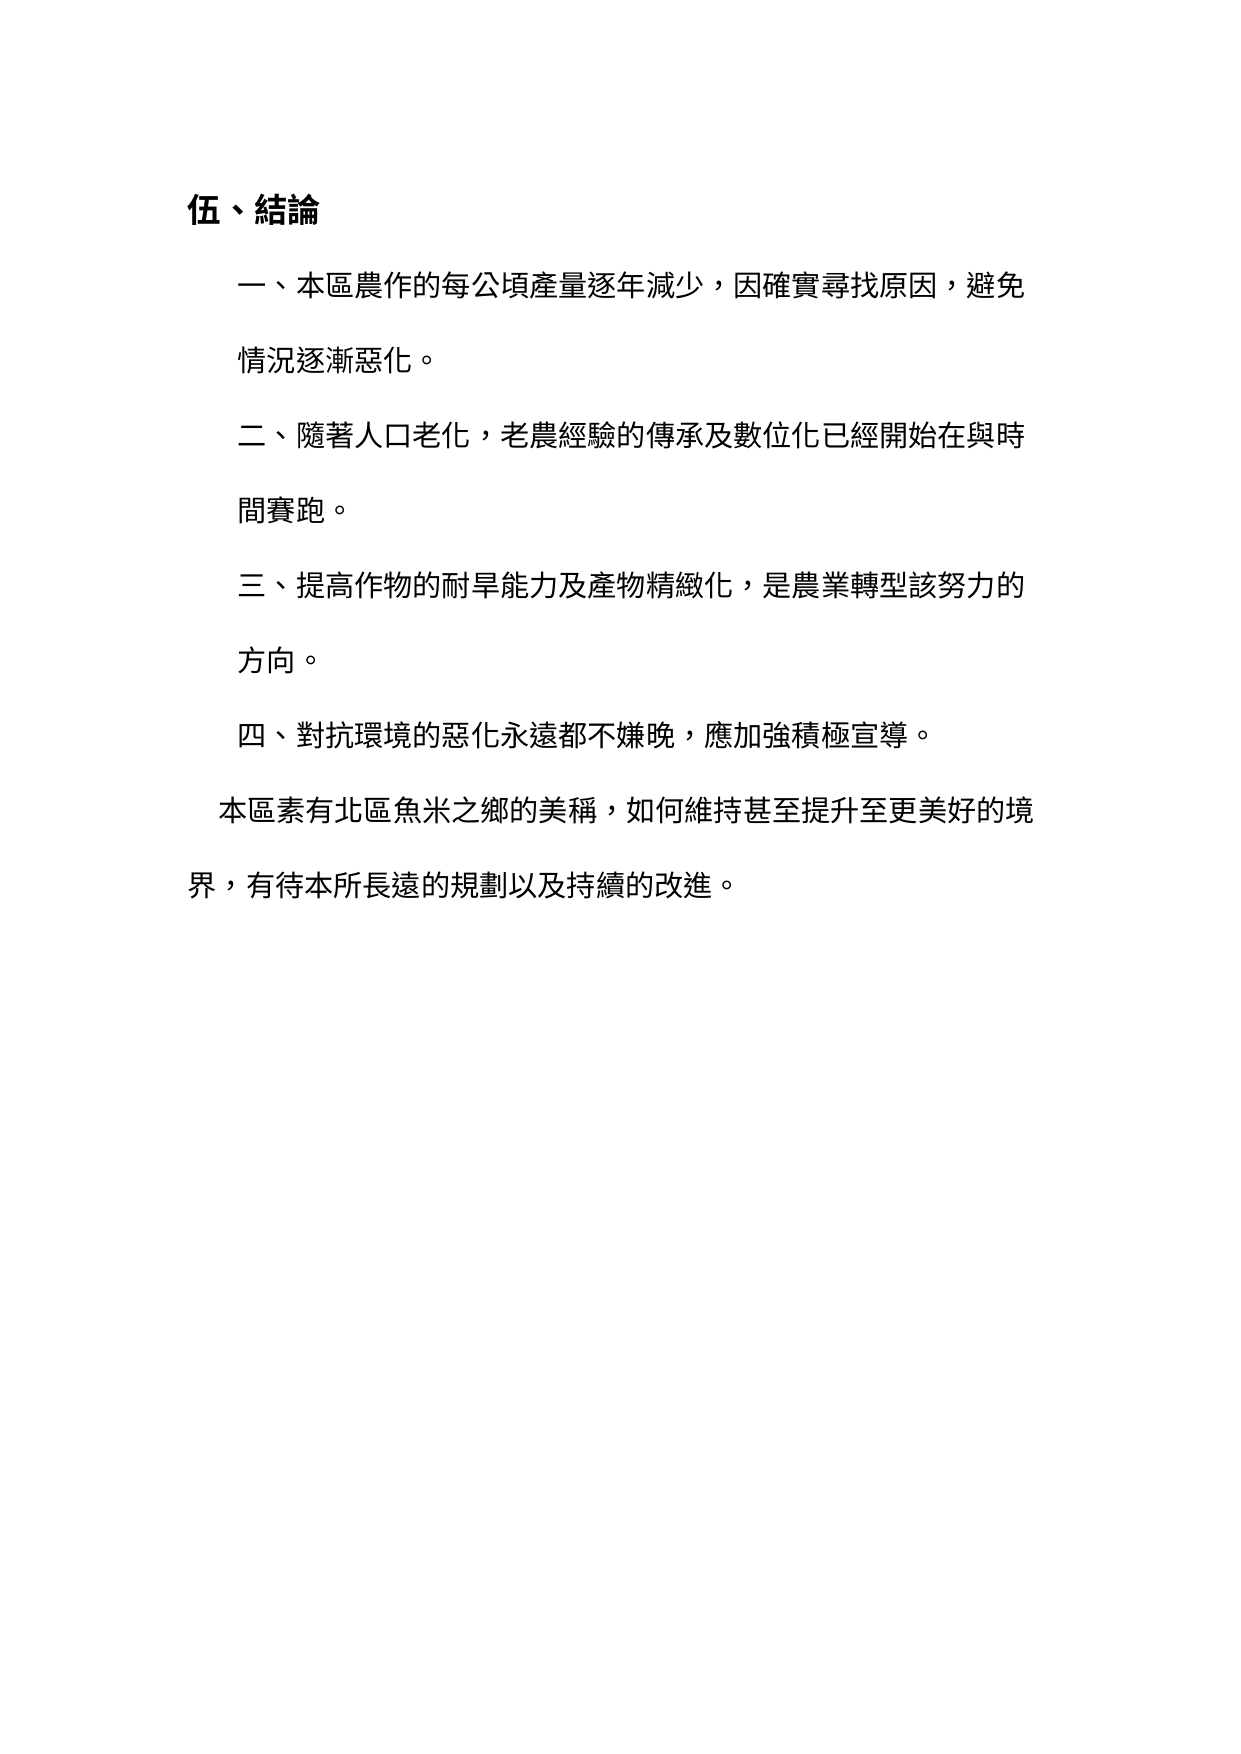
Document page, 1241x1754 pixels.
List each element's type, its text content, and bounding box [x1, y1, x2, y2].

text 三、提高作物的耐旱能力及產物精緻化，是農業轉型該努力的方向。 [237, 539, 1053, 689]
text 本區素有北區魚米之鄉的美稱，如何維持甚至提升至更美好的境界，有待本所長遠的規劃以及持續的改進。 [187, 764, 1053, 914]
text 伍、結論 [187, 164, 1053, 239]
text 二、隨著人口老化，老農經驗的傳承及數位化已經開始在與時間賽跑。 [237, 389, 1053, 539]
text 四、對抗環境的惡化永遠都不嫌晚，應加強積極宣導。 [237, 689, 1053, 764]
text 一、本區農作的每公頃產量逐年減少，因確實尋找原因，避免情況逐漸惡化。 [237, 239, 1053, 389]
